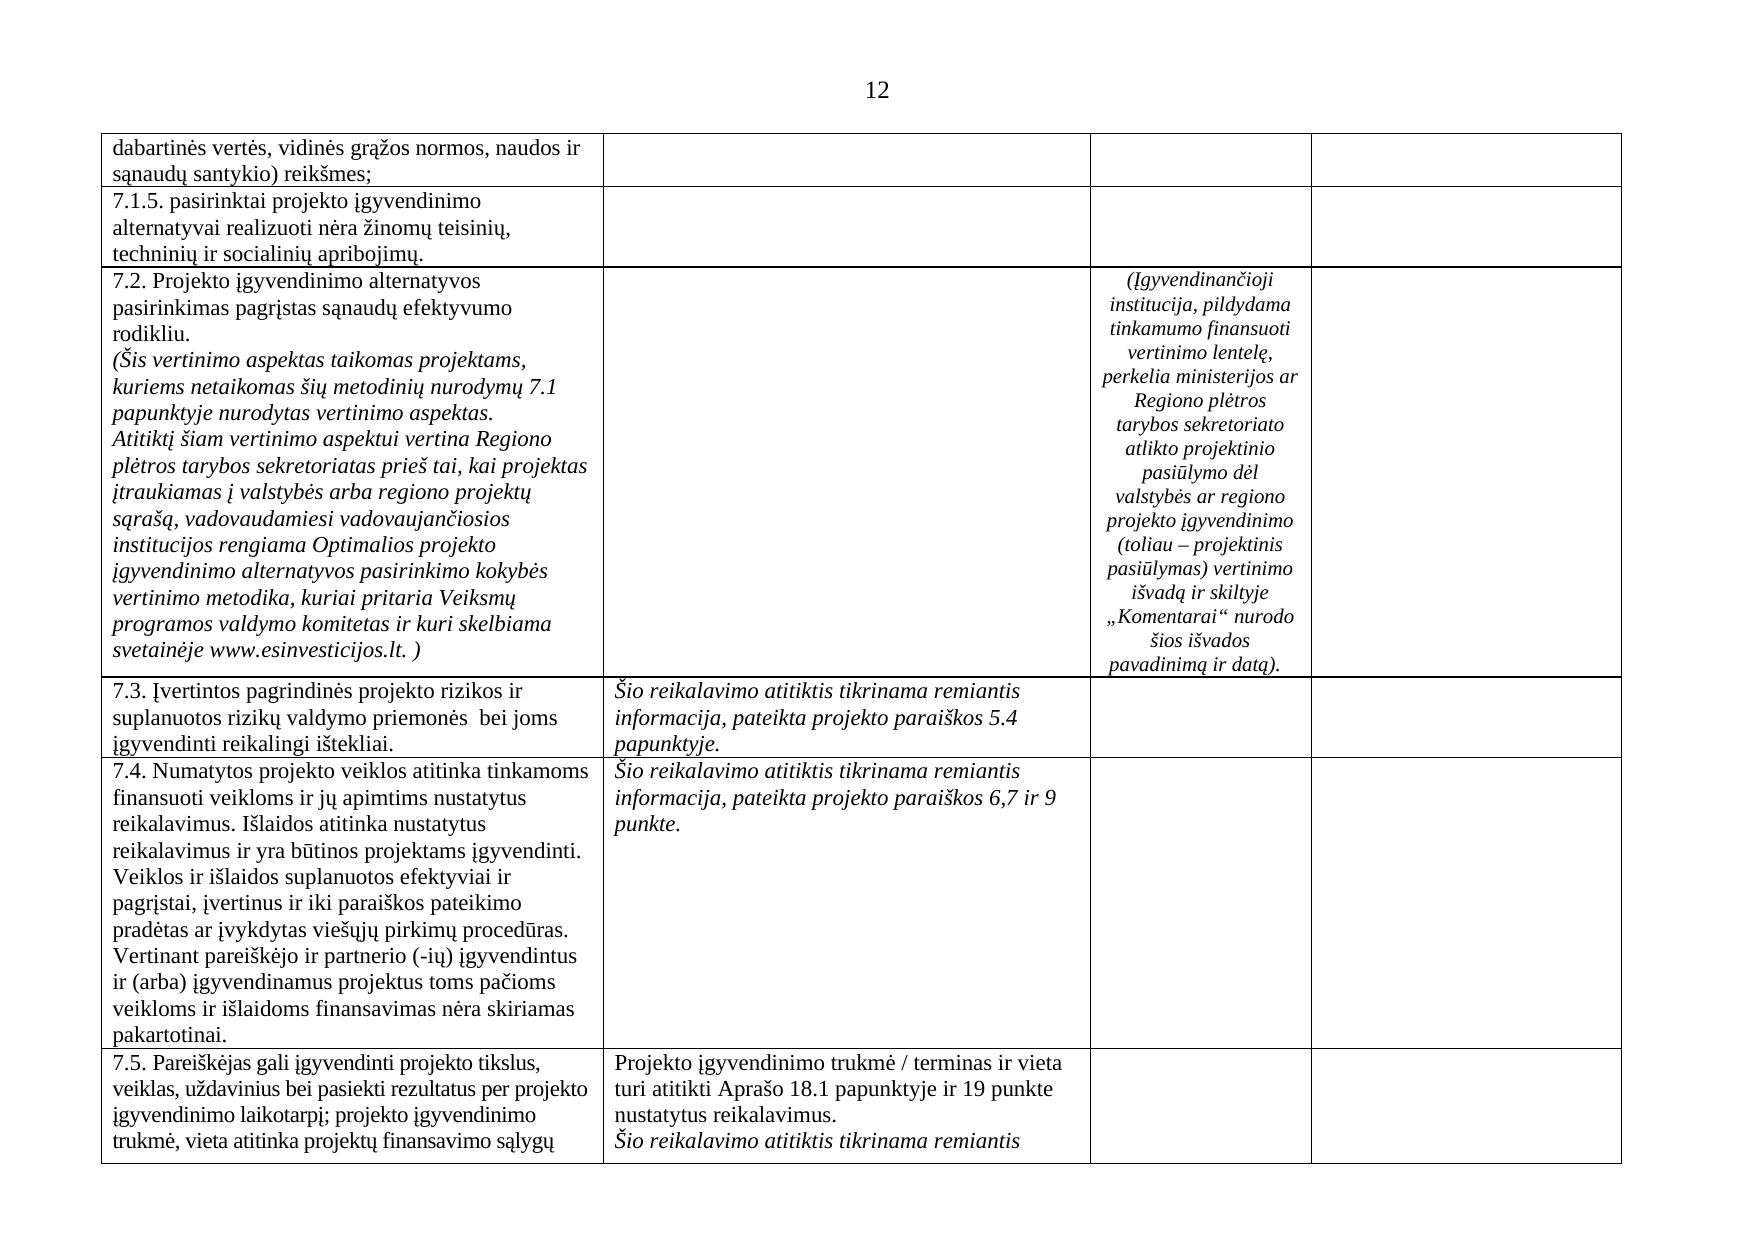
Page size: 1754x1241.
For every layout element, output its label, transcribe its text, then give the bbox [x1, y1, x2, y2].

table_cell [1091, 134, 1311, 186]
table_cell 7.1.5. pasirinktai projekto įgyvendinimo alternatyvai realizuoti nėra žinomų teisinių, techninių ir socialinių apribojimų. [102, 187, 603, 266]
table_cell (Įgyvendinančioji institucija, pildydama tinkamumo finansuoti vertinimo lentelę, perkelia ministerijos ar Regiono plėtros tarybos sekretoriato atlikto projektinio pasiūlymo dėl valstybės ar regiono projekto įgyvendinimo (toliau – projektinis pasiūlymas) vertinimo išvadą ir skiltyje „Komentarai“ nurodo šios išvados pavadinimą ir datą). [1091, 268, 1311, 676]
table_cell [1312, 758, 1621, 1047]
table_cell 7.5. Pareiškėjas gali įgyvendinti projekto tikslus, veiklas, uždavinius bei pasiekti rezultatus per projekto įgyvendinimo laikotarpį; projekto įgyvendinimo trukmė, vieta atitinka projektų finansavimo sąlygų [102, 1049, 603, 1162]
table_cell [1091, 187, 1311, 266]
table_cell [604, 268, 1090, 676]
table_cell 7.4. Numatytos projekto veiklos atitinka tinkamoms finansuoti veikloms ir jų apimtims nustatytus reikalavimus. Išlaidos atitinka nustatytus reikalavimus ir yra būtinos projektams įgyvendinti. Veiklos ir išlaidos suplanuotos efektyviai ir pagrįstai, įvertinus ir iki paraiškos pateikimo pradėtas ar įvykdytas viešųjų pirkimų procedūras. Vertinant pareiškėjo ir partnerio (-ių) įgyvendintus ir (arba) įgyvendinamus projektus toms pačioms veikloms ir išlaidoms finansavimas nėra skiriamas pakartotinai. [102, 758, 603, 1047]
table_cell [1312, 268, 1621, 676]
table_cell [1091, 758, 1311, 1047]
table_cell [1091, 678, 1311, 757]
table_cell [1312, 187, 1621, 266]
table_cell dabartinės vertės, vidinės grąžos normos, naudos ir sąnaudų santykio) reikšmes; [102, 134, 603, 186]
table_cell Projekto įgyvendinimo trukmė / terminas ir vieta turi atitikti Aprašo 18.1 papunktyje ir 19 punkte nustatytus reikalavimus. Šio reikalavimo atitiktis tikrinama remiantis [604, 1049, 1090, 1162]
table_cell 7.3. Įvertintos pagrindinės projekto rizikos ir suplanuotos rizikų valdymo priemonės bei joms įgyvendinti reikalingi ištekliai. [102, 678, 603, 757]
table_cell [1312, 1049, 1621, 1162]
table_cell [604, 187, 1090, 266]
table_cell [604, 134, 1090, 186]
table_cell [1312, 134, 1621, 186]
table_cell Šio reikalavimo atitiktis tikrinama remiantis informacija, pateikta projekto paraiškos 6,7 ir 9 punkte. [604, 758, 1090, 1047]
table_cell [1312, 678, 1621, 757]
table_cell [1091, 1049, 1311, 1162]
table_cell 7.2. Projekto įgyvendinimo alternatyvos pasirinkimas pagrįstas sąnaudų efektyvumo rodikliu. (Šis vertinimo aspektas taikomas projektams, kuriems netaikomas šių metodinių nurodymų 7.1 papunktyje nurodytas vertinimo aspektas. Atitiktį šiam vertinimo aspektui vertina Regiono plėtros tarybos sekretoriatas prieš tai, kai projektas įtraukiamas į valstybės arba regiono projektų sąrašą, vadovaudamiesi vadovaujančiosios institucijos rengiama Optimalios projekto įgyvendinimo alternatyvos pasirinkimo kokybės vertinimo metodika, kuriai pritaria Veiksmų programos valdymo komitetas ir kuri skelbiama svetainėje www.esinvesticijos.lt. ) [102, 268, 603, 676]
table_cell Šio reikalavimo atitiktis tikrinama remiantis informacija, pateikta projekto paraiškos 5.4 papunktyje. [604, 678, 1090, 757]
